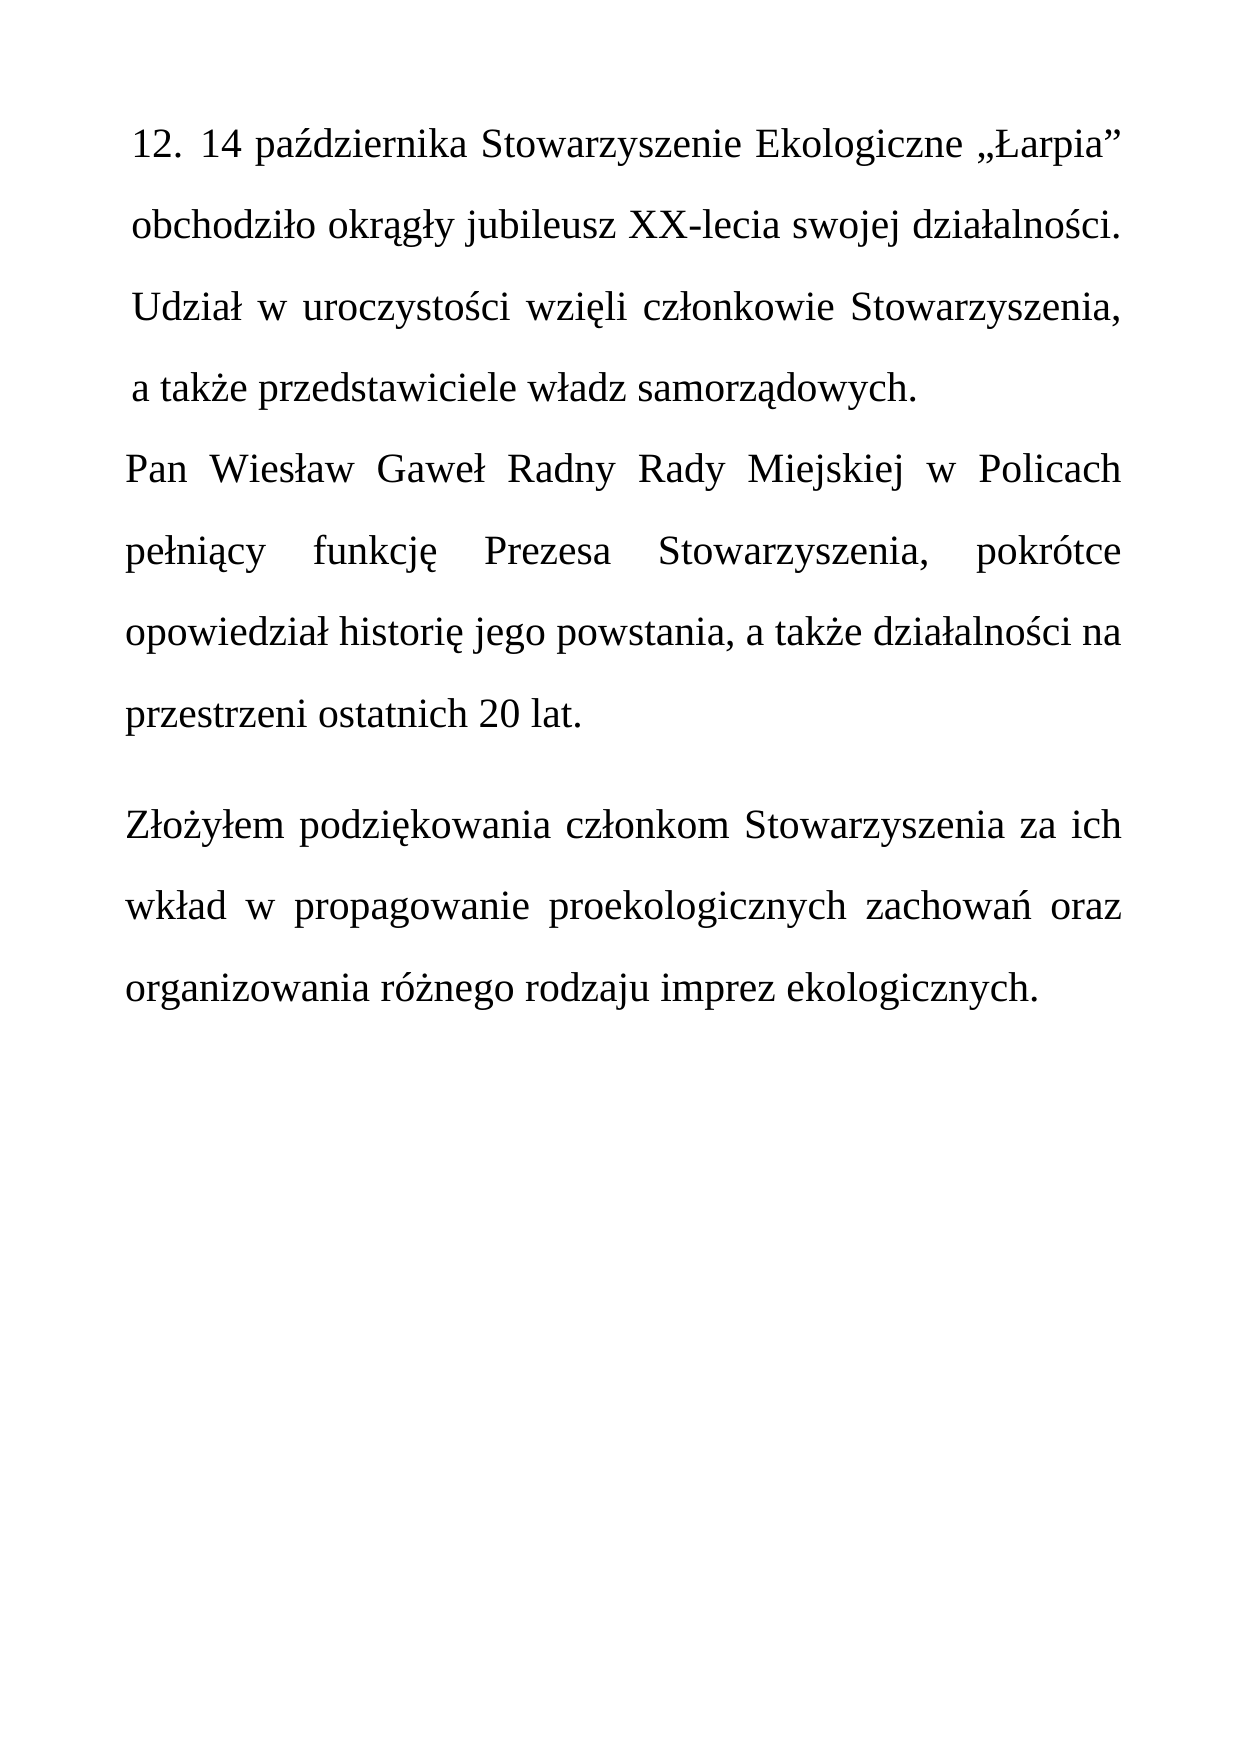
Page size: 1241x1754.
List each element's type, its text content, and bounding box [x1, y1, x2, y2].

text Pan Wiesław Gaweł Radny Rady Miejskiej w Policach pełniący funkcję Prezesa Stowarzyszenia, pokrótce opowiedział historię jego powstania, a także działalności na przestrzeni ostatnich 20 lat. [125, 444, 1123, 736]
text Złożyłem podziękowania członkom Stowarzyszenia za ich wkład w propagowanie proekologicznych zachowań oraz organizowania różnego rodzaju imprez ekologicznych. [125, 799, 1123, 1010]
list 14 października Stowarzyszenie Ekologiczne „Łarpia” obchodziło okrągły jubileusz XX-lecia swojej działalności. Udział w uroczystości wzięli członkowie Stowarzyszenia, a także przedstawiciele władz samorządowych. [131, 118, 1123, 410]
